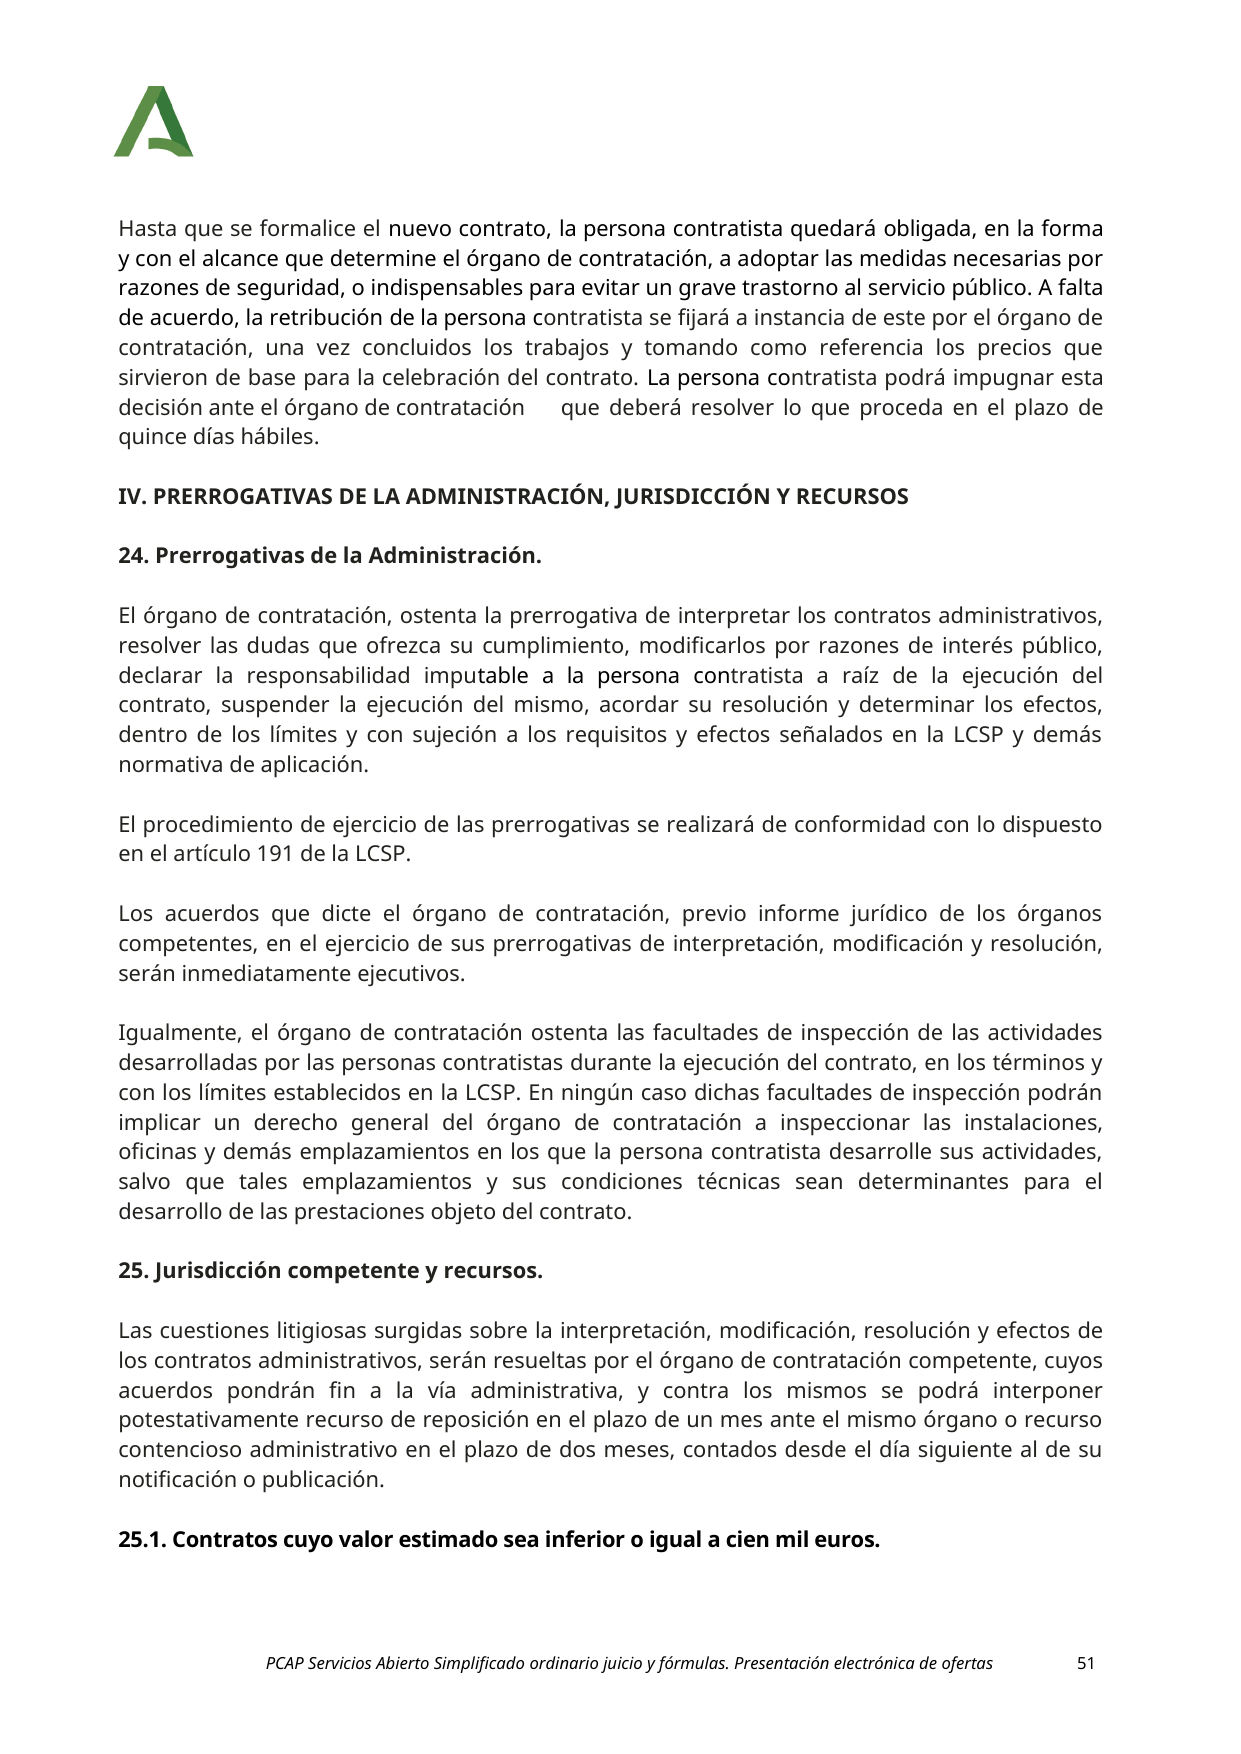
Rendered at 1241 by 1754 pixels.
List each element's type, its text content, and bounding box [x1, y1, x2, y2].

text El órgano de contratación, ostenta la prerrogativa de interpretar los contratos administrativos, resolver las dudas que ofrezca su cumplimiento, modificarlos por razones de interés público, declarar la responsabilidad imputable a la persona contratista a raíz de la ejecución del contrato, suspender la ejecución del mismo, acordar su resolución y determinar los efectos, dentro de los límites y con sujeción a los requisitos y efectos señalados en la LCSP y demás normativa de aplicación. [118, 600, 1104, 779]
text Los acuerdos que dicte el órgano de contratación, previo informe jurídico de los órganos competentes, en el ejercicio de sus prerrogativas de interpretación, modificación y resolución, serán inmediatamente ejecutivos. [118, 898, 1104, 987]
picture [109, 81, 198, 161]
text 25. Jurisdicción competente y recursos. [118, 1255, 1104, 1285]
text 25.1. Contratos cuyo valor estimado sea inferior o igual a cien mil euros. [118, 1523, 1104, 1553]
text IV. PRERROGATIVAS DE LA ADMINISTRACIÓN, JURISDICCIÓN Y RECURSOS [118, 481, 1104, 511]
text Las cuestiones litigiosas surgidas sobre la interpretación, modificación, resolución y efectos de los contratos administrativos, serán resueltas por el órgano de contratación competente, cuyos acuerdos pondrán fin a la vía administrativa, y contra los mismos se podrá interponer potestativamente recurso de reposición en el plazo de un mes ante el mismo órgano o recurso contencioso administrativo en el plazo de dos meses, contados desde el día siguiente al de su notificación o publicación. [118, 1315, 1104, 1494]
text 24. Prerrogativas de la Administración. [118, 540, 1104, 570]
text Hasta que se formalice el nuevo contrato, la persona contratista quedará obligada, en la forma y con el alcance que determine el órgano de contratación, a adoptar las medidas necesarias por razones de seguridad, o indispensables para evitar un grave trastorno al servicio público. A falta de acuerdo, la retribución de la persona contratista se fijará a instancia de este por el órgano de contratación, una vez concluidos los trabajos y tomando como referencia los precios que sirvieron de base para la celebración del contrato. La persona contratista podrá impugnar esta decisión ante el órgano de contratación que deberá resolver lo que proceda en el plazo de quince días hábiles. [118, 213, 1104, 451]
text El procedimiento de ejercicio de las prerrogativas se realizará de conformidad con lo dispuesto en el artículo 191 de la LCSP. [118, 808, 1104, 868]
text Igualmente, el órgano de contratación ostenta las facultades de inspección de las actividades desarrolladas por las personas contratistas durante la ejecución del contrato, en los términos y con los límites establecidos en la LCSP. En ningún caso dichas facultades de inspección podrán implicar un derecho general del órgano de contratación a inspeccionar las instalaciones, oficinas y demás emplazamientos en los que la persona contratista desarrolle sus actividades, salvo que tales emplazamientos y sus condiciones técnicas sean determinantes para el desarrollo de las prestaciones objeto del contrato. [118, 1017, 1104, 1226]
